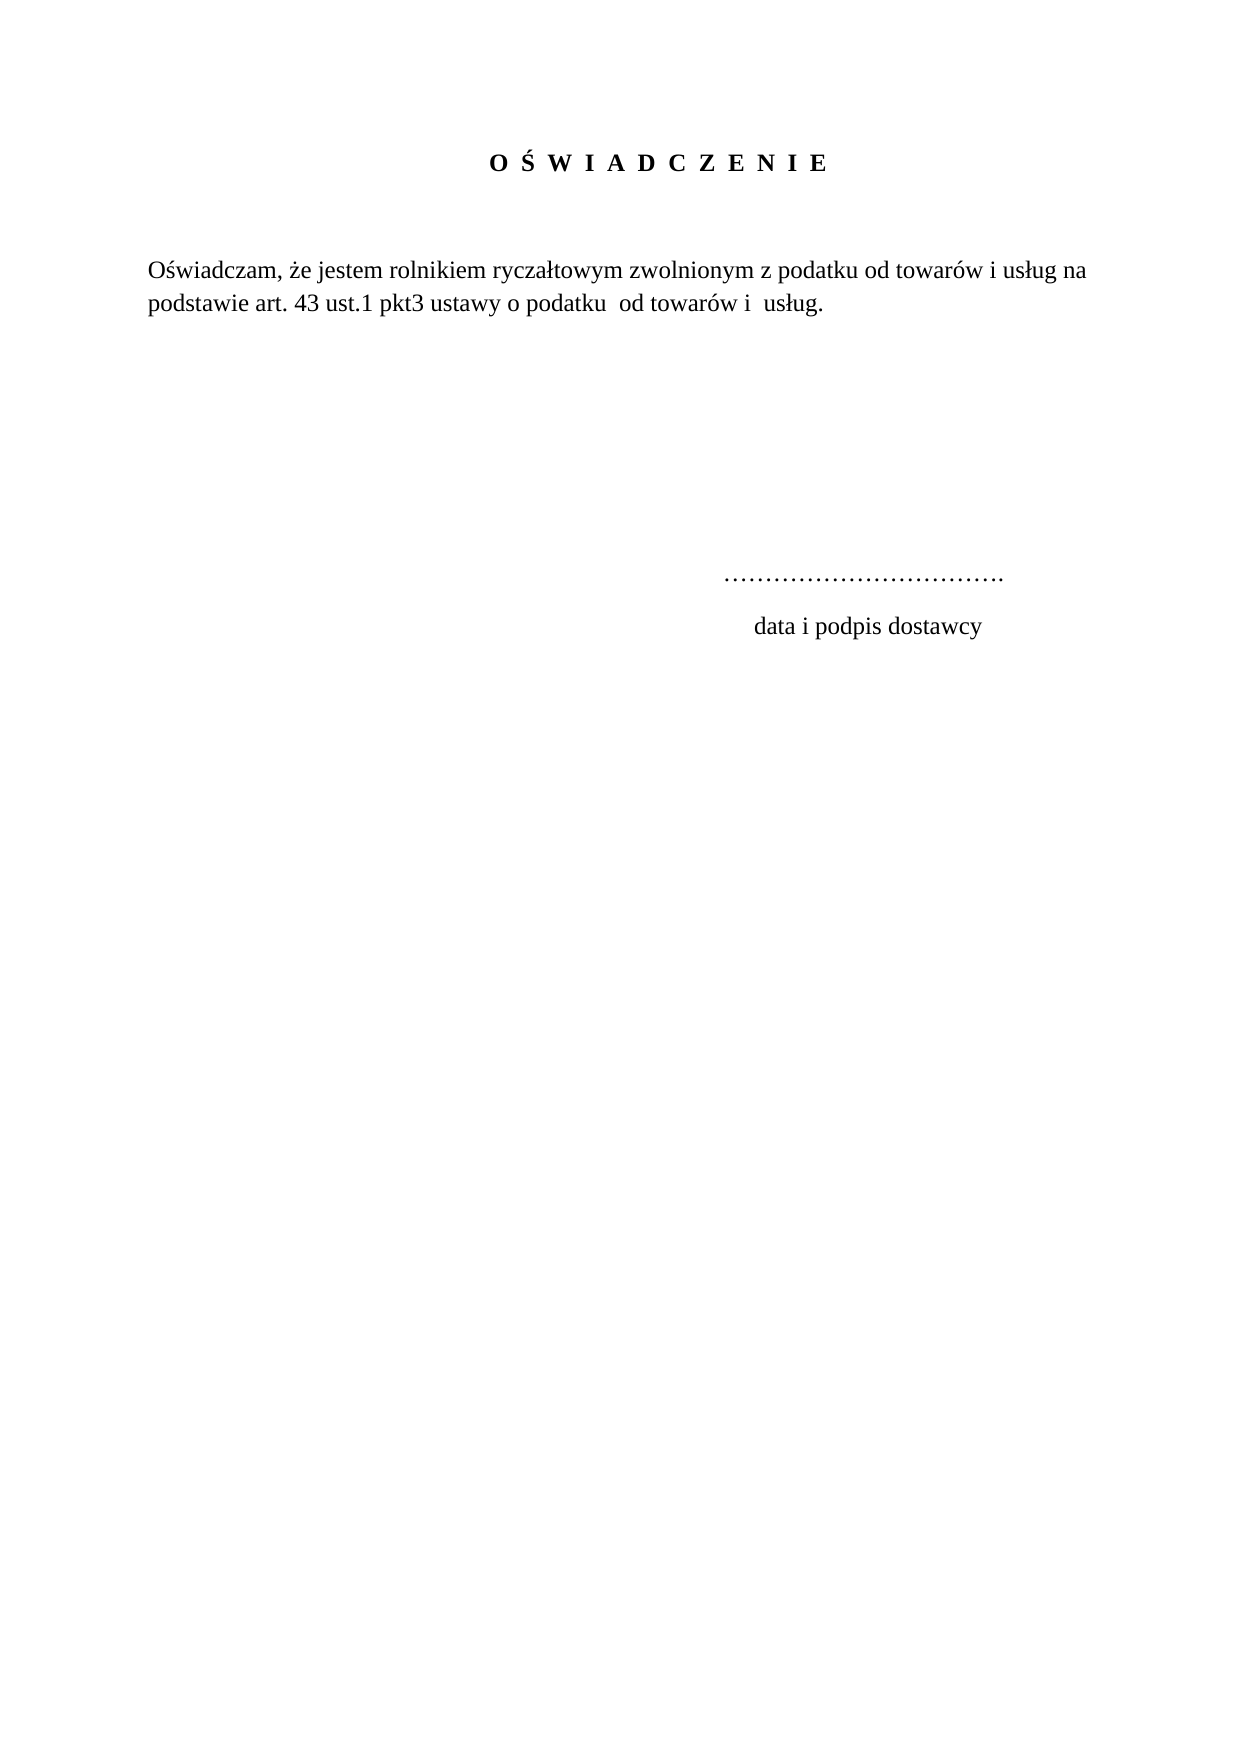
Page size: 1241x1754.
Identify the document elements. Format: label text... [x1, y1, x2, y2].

list O Ś W I A D C Z E N I E [223, 148, 1093, 176]
text data i podpis dostawcy [148, 611, 1093, 640]
text ……………………………. [148, 558, 1093, 586]
text Oświadczam, że jestem rolnikiem ryczałtowym zwolnionym z podatku od towarów i usług na podstawie art. 43 ust.1 pkt3 ustawy o podatku od towarów i usług. [148, 255, 1093, 317]
